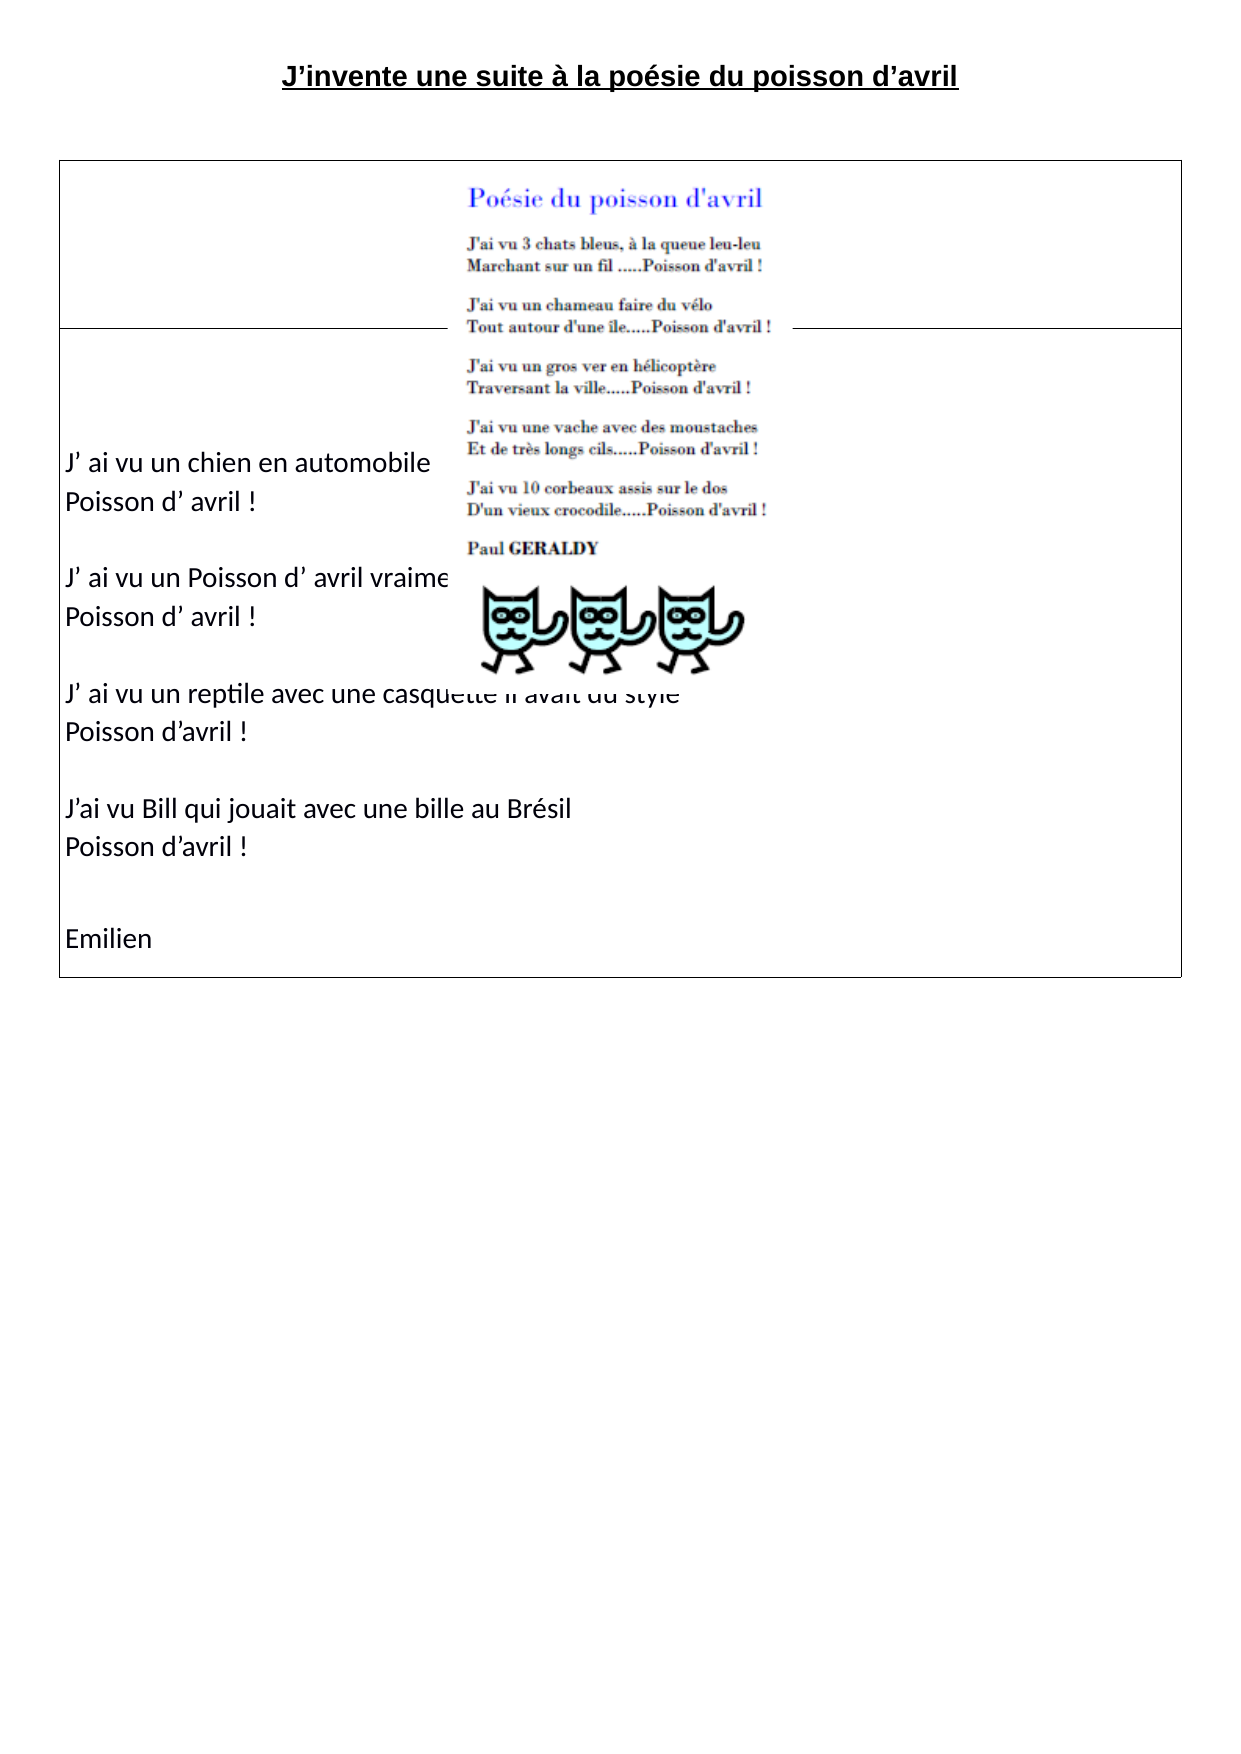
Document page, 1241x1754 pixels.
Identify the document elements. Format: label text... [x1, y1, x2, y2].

text J’invente une suite à la poésie du poisson d’avril [59, 59, 1181, 93]
picture [447, 165, 793, 694]
table_header [60, 161, 1181, 328]
table_cell J’ ai vu un chien en automobile Poisson d’ avril ! J’ ai vu un Poisson d’ avril vraiment débile Poisson d’ avril ! J’ ai vu un reptile avec une casquette il avait du style Poisson d’avril ! J’ai vu Bill qui jouait avec une bille au Brésil Poisson d’avril ! Emilien [60, 329, 1181, 977]
